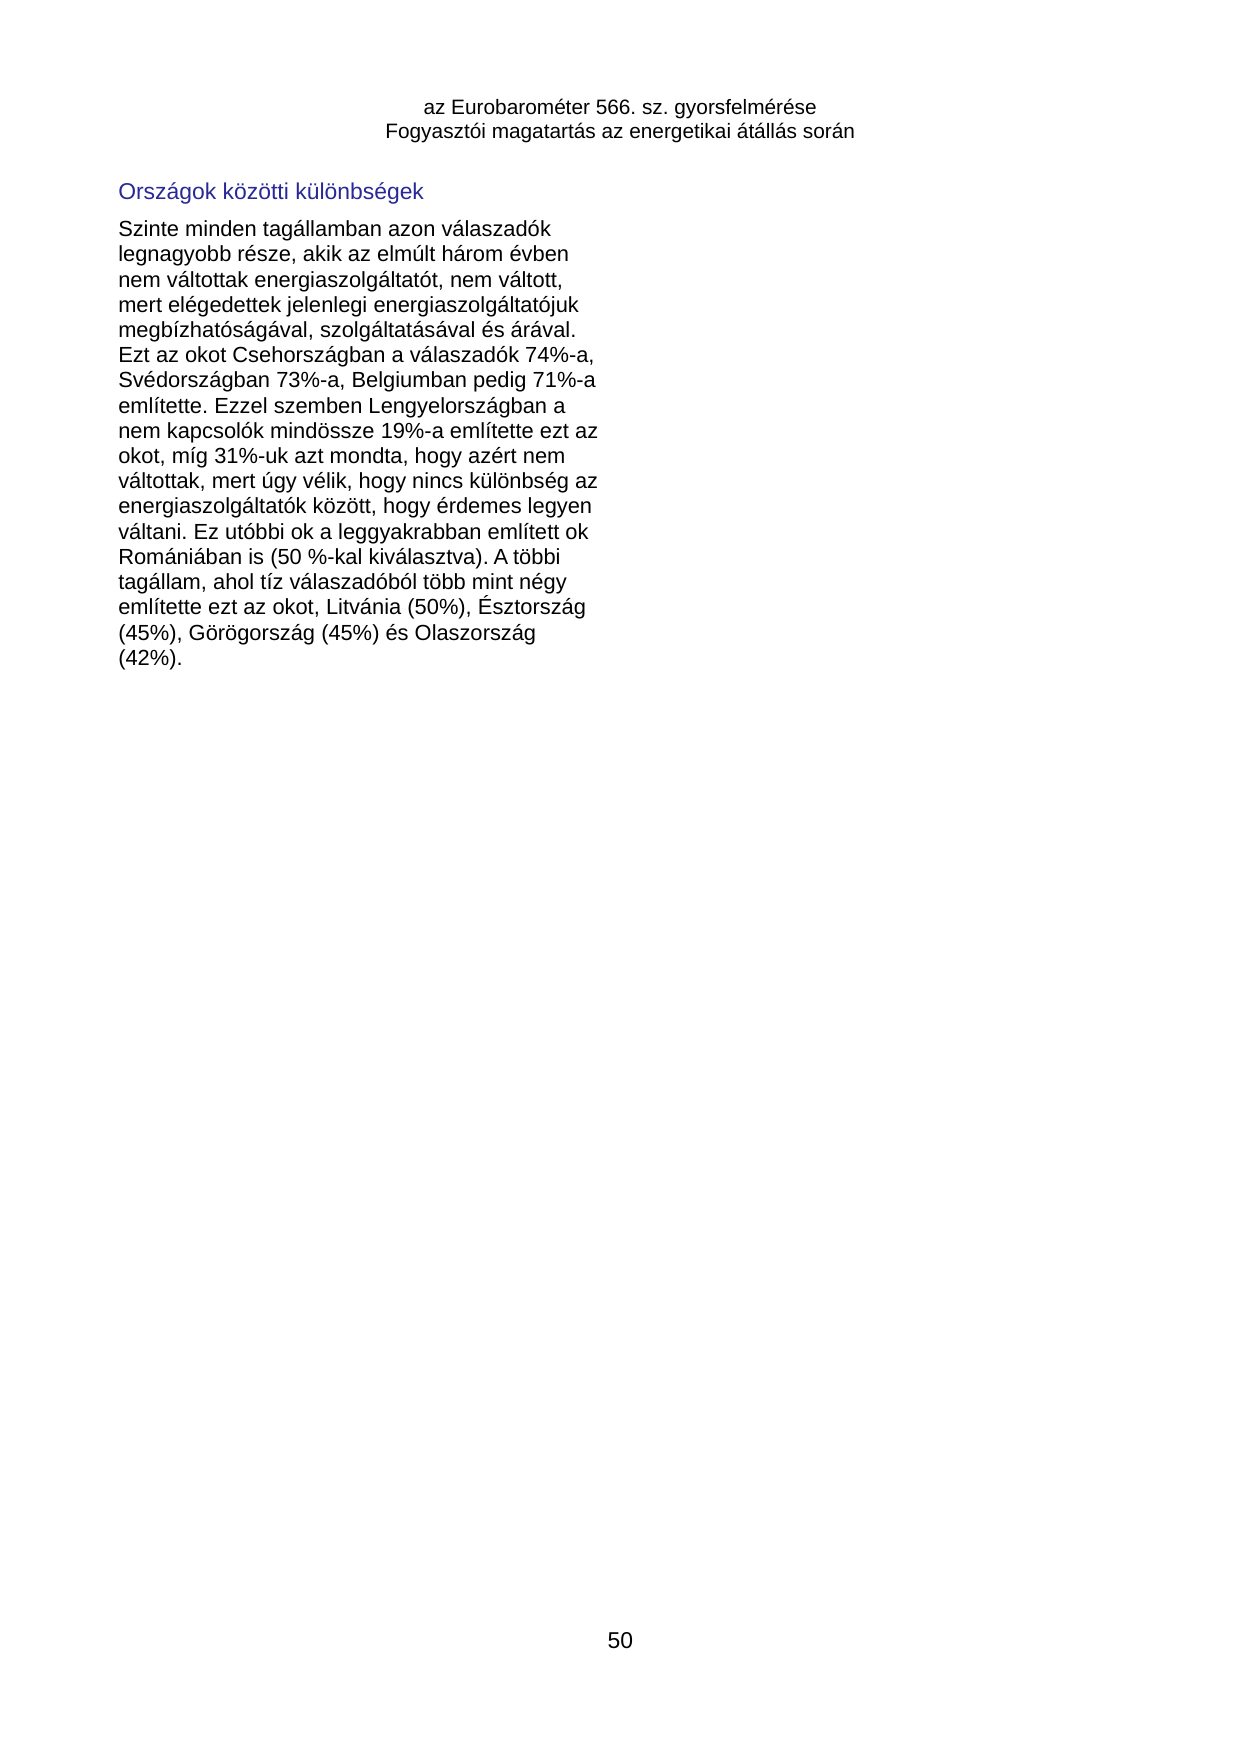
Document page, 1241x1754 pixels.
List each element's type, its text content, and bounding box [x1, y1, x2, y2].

text Szinte minden tagállamban azon válaszadók legnagyobb része, akik az elmúlt három évben nem váltottak energiaszolgáltatót, nem váltott, mert elégedettek jelenlegi energiaszolgáltatójuk megbízhatóságával, szolgáltatásával és árával. Ezt az okot Csehországban a válaszadók 74%-a, Svédországban 73%-a, Belgiumban pedig 71%-a említette. Ezzel szemben Lengyelországban a nem kapcsolók mindössze 19%-a említette ezt az okot, míg 31%-uk azt mondta, hogy azért nem váltottak, mert úgy vélik, hogy nincs különbség az energiaszolgáltatók között, hogy érdemes legyen váltani. Ez utóbbi ok a leggyakrabban említett ok Romániában is (50 %-kal kiválasztva). A többi tagállam, ahol tíz válaszadóból több mint négy említette ezt az okot, Litvánia (50%), Észtország (45%), Görögország (45%) és Olaszország (42%). [118, 216, 605, 670]
text Országok közötti különbségek [118, 178, 605, 204]
